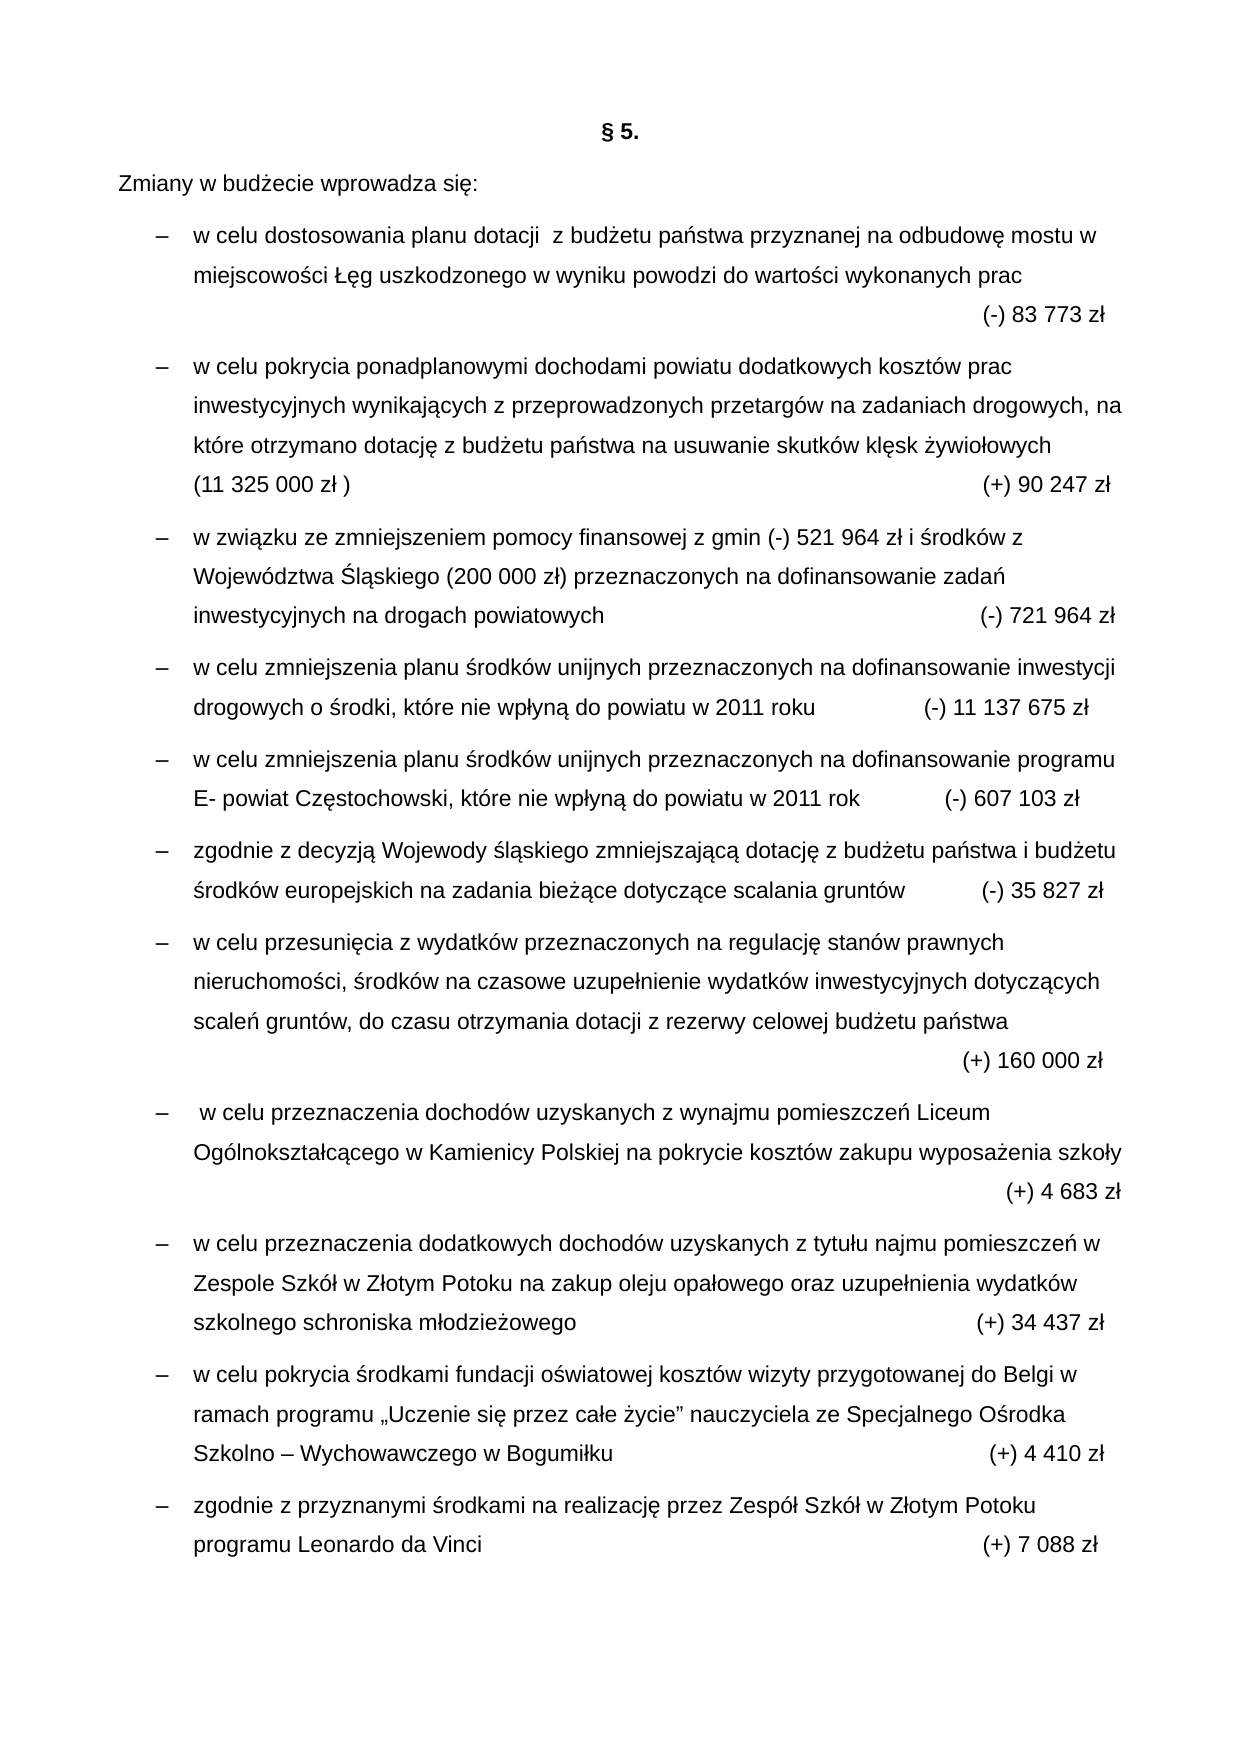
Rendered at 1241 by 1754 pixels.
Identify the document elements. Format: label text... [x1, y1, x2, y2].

list w celu przesunięcia z wydatków przeznaczonych na regulację stanów prawnych nieruchomości, środków na czasowe uzupełnienie wydatków inwestycyjnych dotyczących scaleń gruntów, do czasu otrzymania dotacji z rezerwy celowej budżetu państwa (+) 160 000 zł [156, 929, 1122, 1073]
list w związku ze zmniejszeniem pomocy finansowej z gmin (-) 521 964 zł i środków z Województwa Śląskiego (200 000 zł) przeznaczonych na dofinansowanie zadań inwestycyjnych na drogach powiatowych (-) 721 964 zł [156, 523, 1122, 629]
list zgodnie z decyzją Wojewody śląskiego zmniejszającą dotację z budżetu państwa i budżetu środków europejskich na zadania bieżące dotyczące scalania gruntów (-) 35 827 zł [156, 837, 1122, 903]
list w celu zmniejszenia planu środków unijnych przeznaczonych na dofinansowanie programu E- powiat Częstochowski, które nie wpłyną do powiatu w 2011 rok (-) 607 103 zł [156, 746, 1122, 812]
list w celu pokrycia ponadplanowymi dochodami powiatu dodatkowych kosztów prac inwestycyjnych wynikających z przeprowadzonych przetargów na zadaniach drogowych, na które otrzymano dotację z budżetu państwa na usuwanie skutków klęsk żywiołowych (11 325 000 zł ) (+) 90 247 zł [156, 353, 1122, 498]
text Zmiany w budżecie wprowadza się: [118, 170, 1122, 196]
list w celu zmniejszenia planu środków unijnych przeznaczonych na dofinansowanie inwestycji drogowych o środki, które nie wpłyną do powiatu w 2011 roku (-) 11 137 675 zł [156, 654, 1122, 720]
list zgodnie z przyznanymi środkami na realizację przez Zespół Szkół w Złotym Potoku programu Leonardo da Vinci (+) 7 088 zł [156, 1492, 1122, 1597]
list w celu przeznaczenia dochodów uzyskanych z wynajmu pomieszczeń Liceum Ogólnokształcącego w Kamienicy Polskiej na pokrycie kosztów zakupu wyposażenia szkoły (+) 4 683 zł [156, 1099, 1122, 1204]
text § 5. [118, 118, 1122, 144]
list w celu dostosowania planu dotacji z budżetu państwa przyznanej na odbudowę mostu w miejscowości Łęg uszkodzonego w wyniku powodzi do wartości wykonanych prac (-) 83 773 zł [156, 222, 1122, 327]
list w celu przeznaczenia dodatkowych dochodów uzyskanych z tytułu najmu pomieszczeń w Zespole Szkół w Złotym Potoku na zakup oleju opałowego oraz uzupełnienia wydatków szkolnego schroniska młodzieżowego (+) 34 437 zł [156, 1230, 1122, 1335]
list w celu pokrycia środkami fundacji oświatowej kosztów wizyty przygotowanej do Belgi w ramach programu „Uczenie się przez całe życie” nauczyciela ze Specjalnego Ośrodka Szkolno – Wychowawczego w Bogumiłku (+) 4 410 zł [156, 1361, 1122, 1466]
